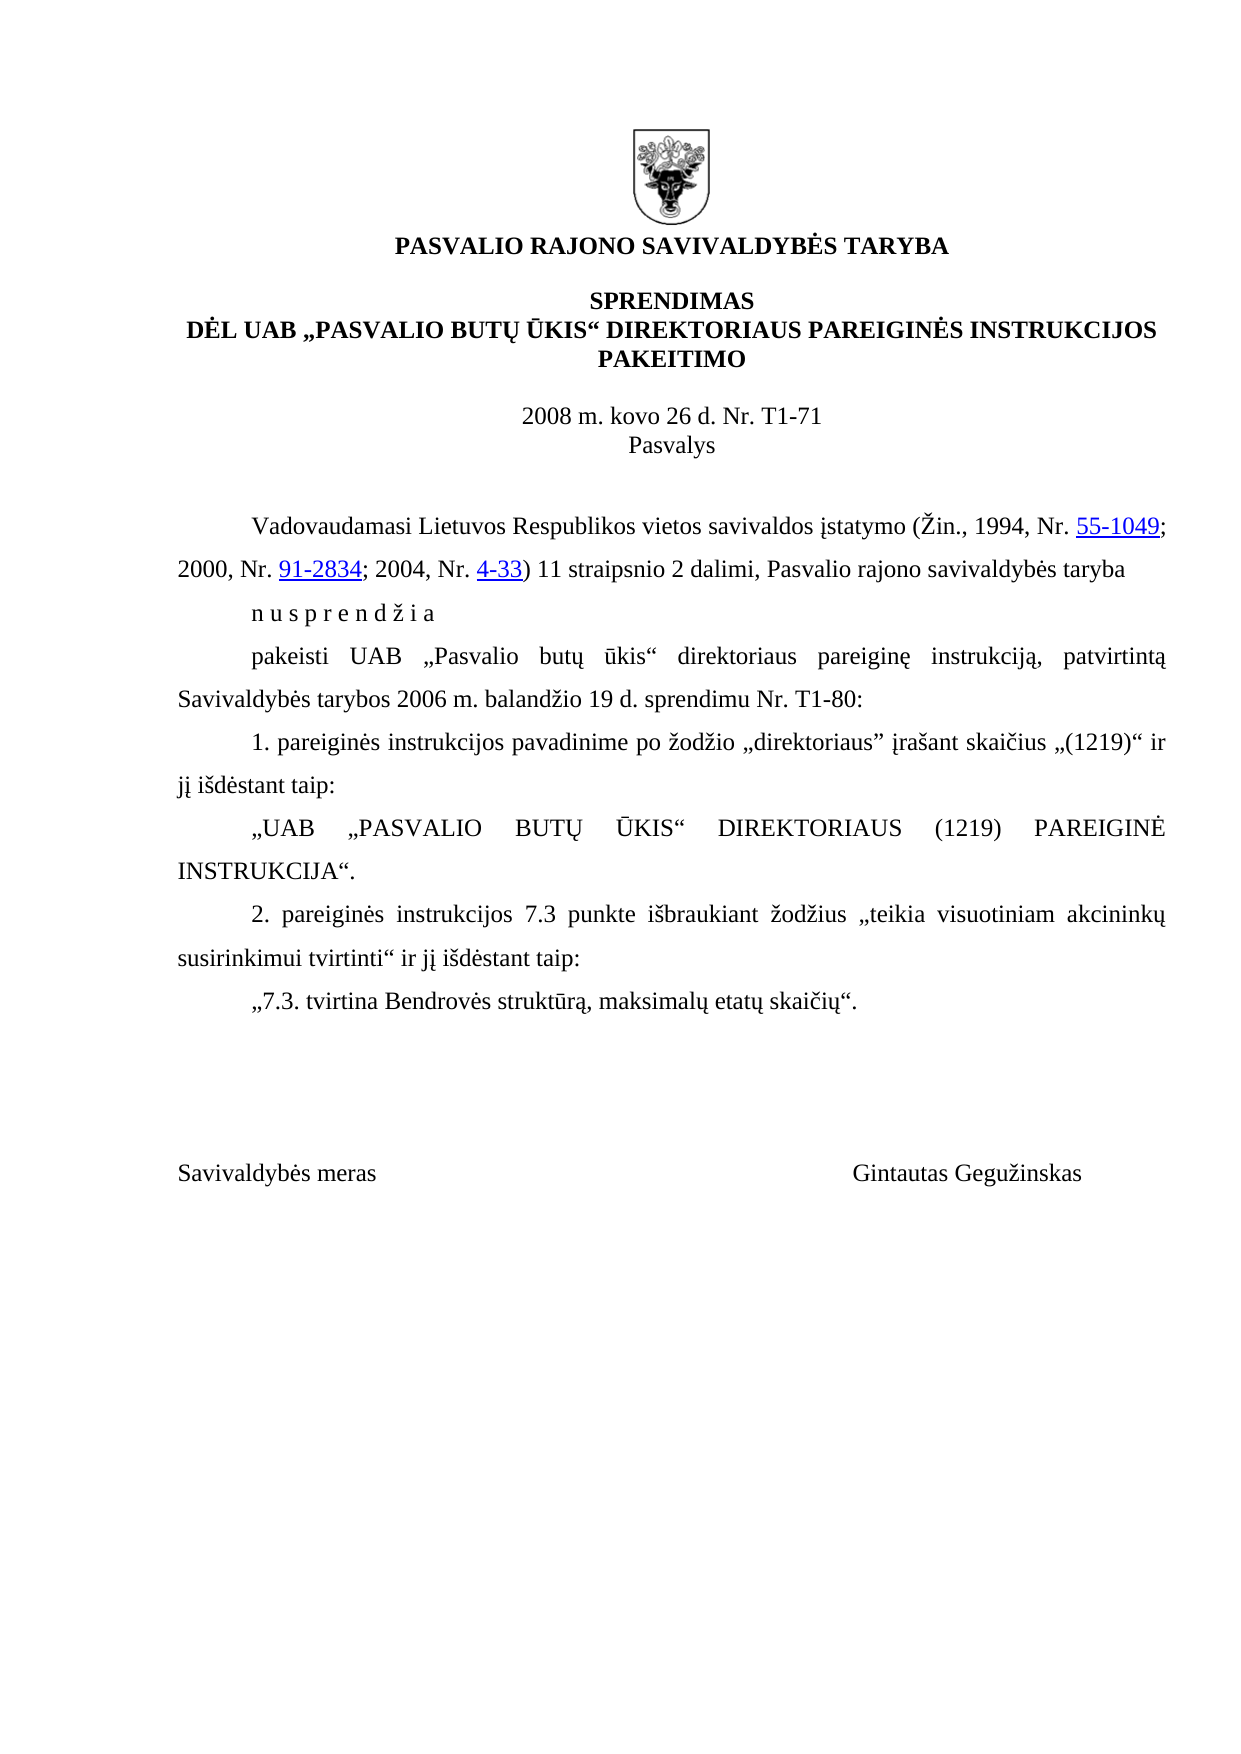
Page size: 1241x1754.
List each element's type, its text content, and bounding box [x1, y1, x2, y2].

text SPRENDIMAS [177, 286, 1167, 315]
text DĖL UAB „PASVALIO BUTŲ ŪKIS“ DIREKTORIAUS PAREIGINĖS INSTRUKCIJOS PAKEITIMO [177, 315, 1167, 372]
text pakeisti UAB „Pasvalio butų ūkis“ direktoriaus pareiginę instrukciją, patvirtintą Savivaldybės tarybos 2006 m. balandžio 19 d. sprendimu Nr. T1-80: [177, 641, 1167, 713]
text Savivaldybės meras Gintautas Gegužinskas [177, 1158, 1167, 1187]
text „UAB „PASVALIO BUTŲ ŪKIS“ DIREKTORIAUS (1219) PAREIGINĖ INSTRUKCIJA“. [177, 813, 1167, 885]
text PASVALIO RAJONO SAVIVALDYBĖS TARYBA [177, 231, 1167, 260]
text Vadovaudamasi Lietuvos Respublikos vietos savivaldos įstatymo (Žin., 1994, Nr. 55-1049; 2000, Nr. 91-2834; 2004, Nr. 4-33) 11 straipsnio 2 dalimi, Pasvalio rajono savivaldybės taryba [177, 511, 1167, 583]
text „7.3. tvirtina Bendrovės struktūrą, maksimalų etatų skaičių“. [177, 986, 1167, 1014]
text 2. pareiginės instrukcijos 7.3 punkte išbraukiant žodžius „teikia visuotiniam akcininkų susirinkimui tvirtinti“ ir jį išdėstant taip: [177, 899, 1167, 971]
text 1. pareiginės instrukcijos pavadinime po žodžio „direktoriaus” įrašant skaičius „(1219)“ ir jį išdėstant taip: [177, 727, 1167, 799]
text Pasvalys [177, 430, 1167, 459]
text n u s p r e n d ž i a [177, 598, 1167, 626]
text 2008 m. kovo 26 d. Nr. T1-71 [177, 401, 1167, 430]
